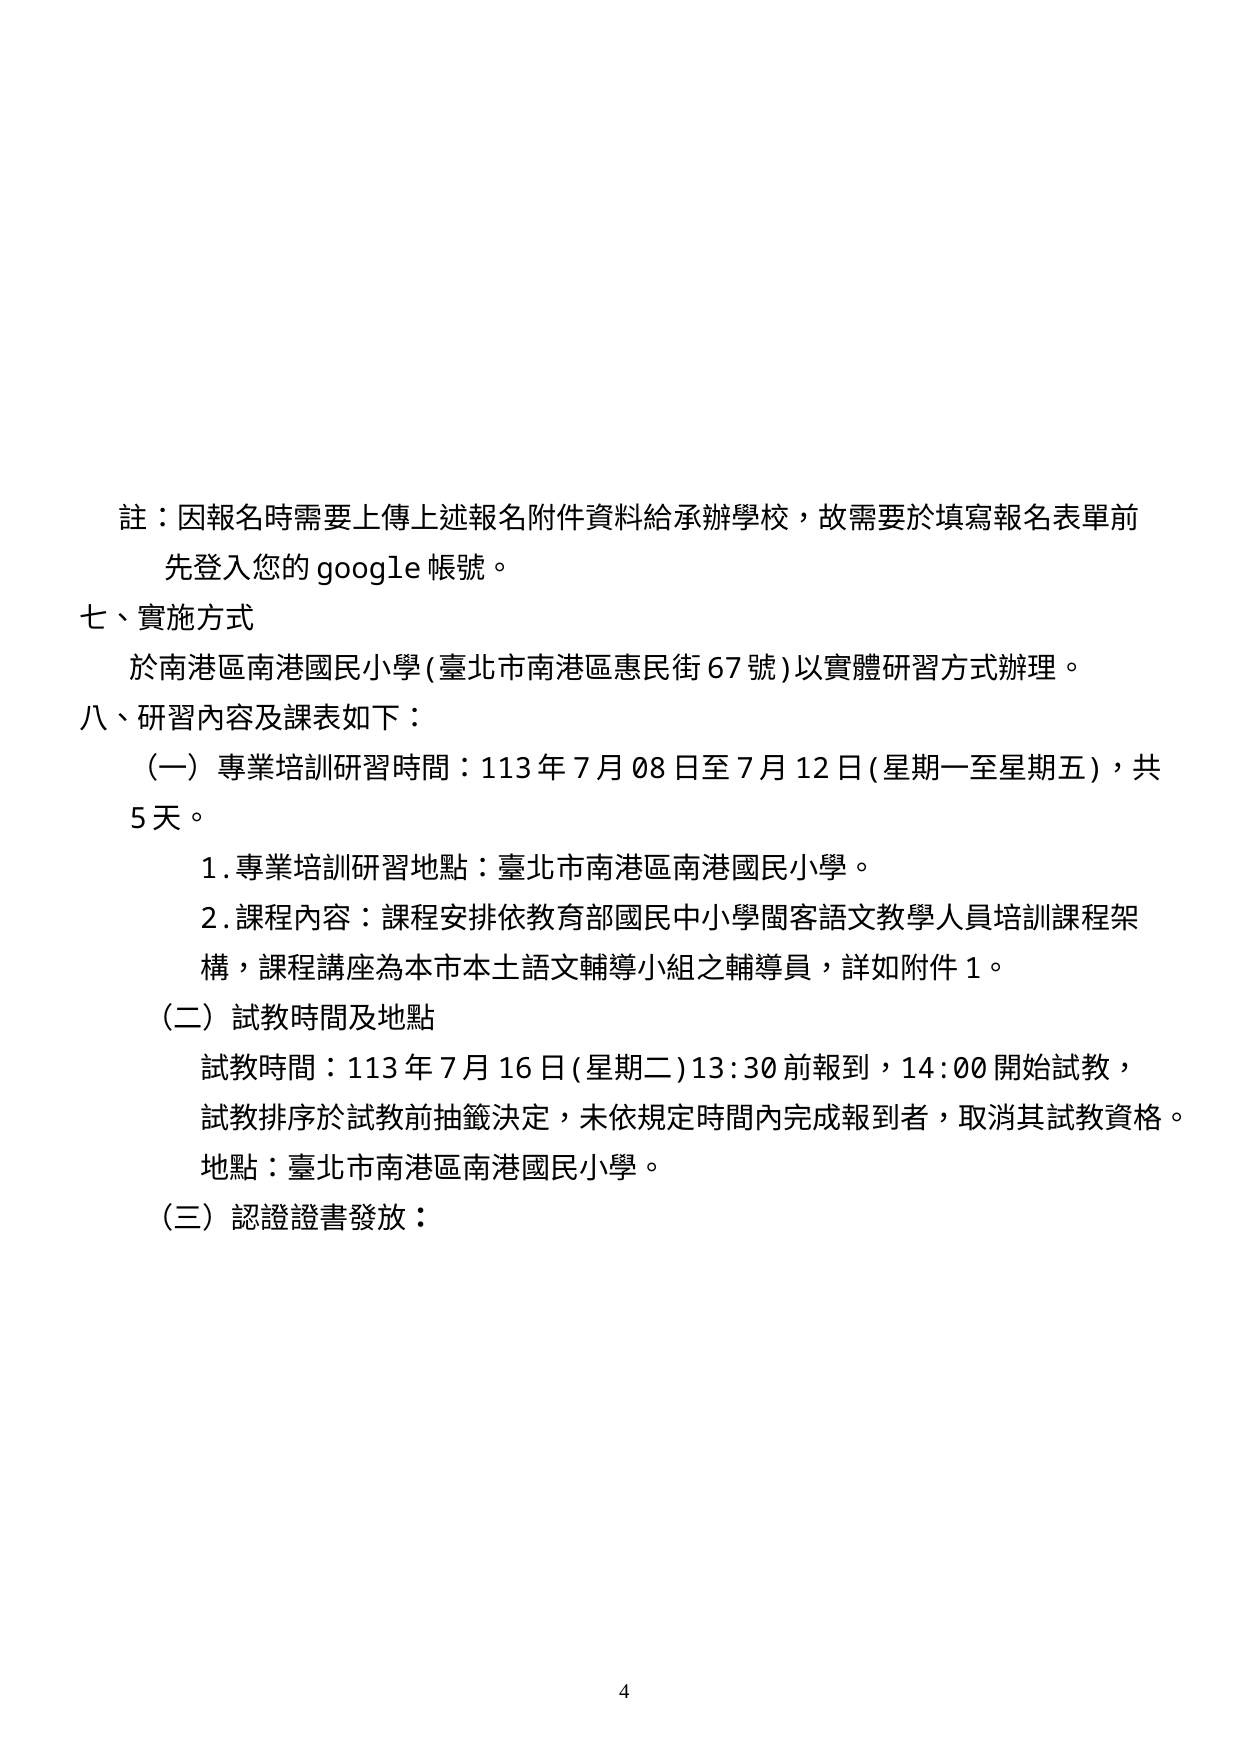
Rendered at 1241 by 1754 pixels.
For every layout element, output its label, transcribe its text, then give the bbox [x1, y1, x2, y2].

text 地點：臺北市南港區南港國民小學。 [200, 1138, 1165, 1188]
text （二）試教時間及地點 [144, 988, 1165, 1038]
text 試教時間：113年7月16日(星期二)13:30前報到，14:00開始試教，試教排序於試教前抽籤決定，未依規定時間內完成報到者，取消其試教資格。 [200, 1038, 1165, 1138]
text 註：因報名時需要上傳上述報名附件資料給承辦學校，故需要於填寫報名表單前先登入您的google帳號。 [119, 488, 1165, 588]
text 於南港區南港國民小學(臺北市南港區惠民街67號)以實體研習方式辦理。 [129, 638, 1165, 688]
text 七、實施方式 [79, 588, 1165, 638]
text 2.課程內容：課程安排依教育部國民中小學閩客語文教學人員培訓課程架構，課程講座為本市本土語文輔導小組之輔導員，詳如附件1。 [200, 888, 1165, 988]
text 1.專業培訓研習地點：臺北市南港區南港國民小學。 [200, 838, 1165, 888]
text （三）認證證書發放： [144, 1188, 1165, 1238]
text （一）專業培訓研習時間：113年7月08日至7月12日(星期一至星期五)，共5天。 [129, 738, 1165, 838]
text 八、研習內容及課表如下： [79, 688, 1165, 738]
